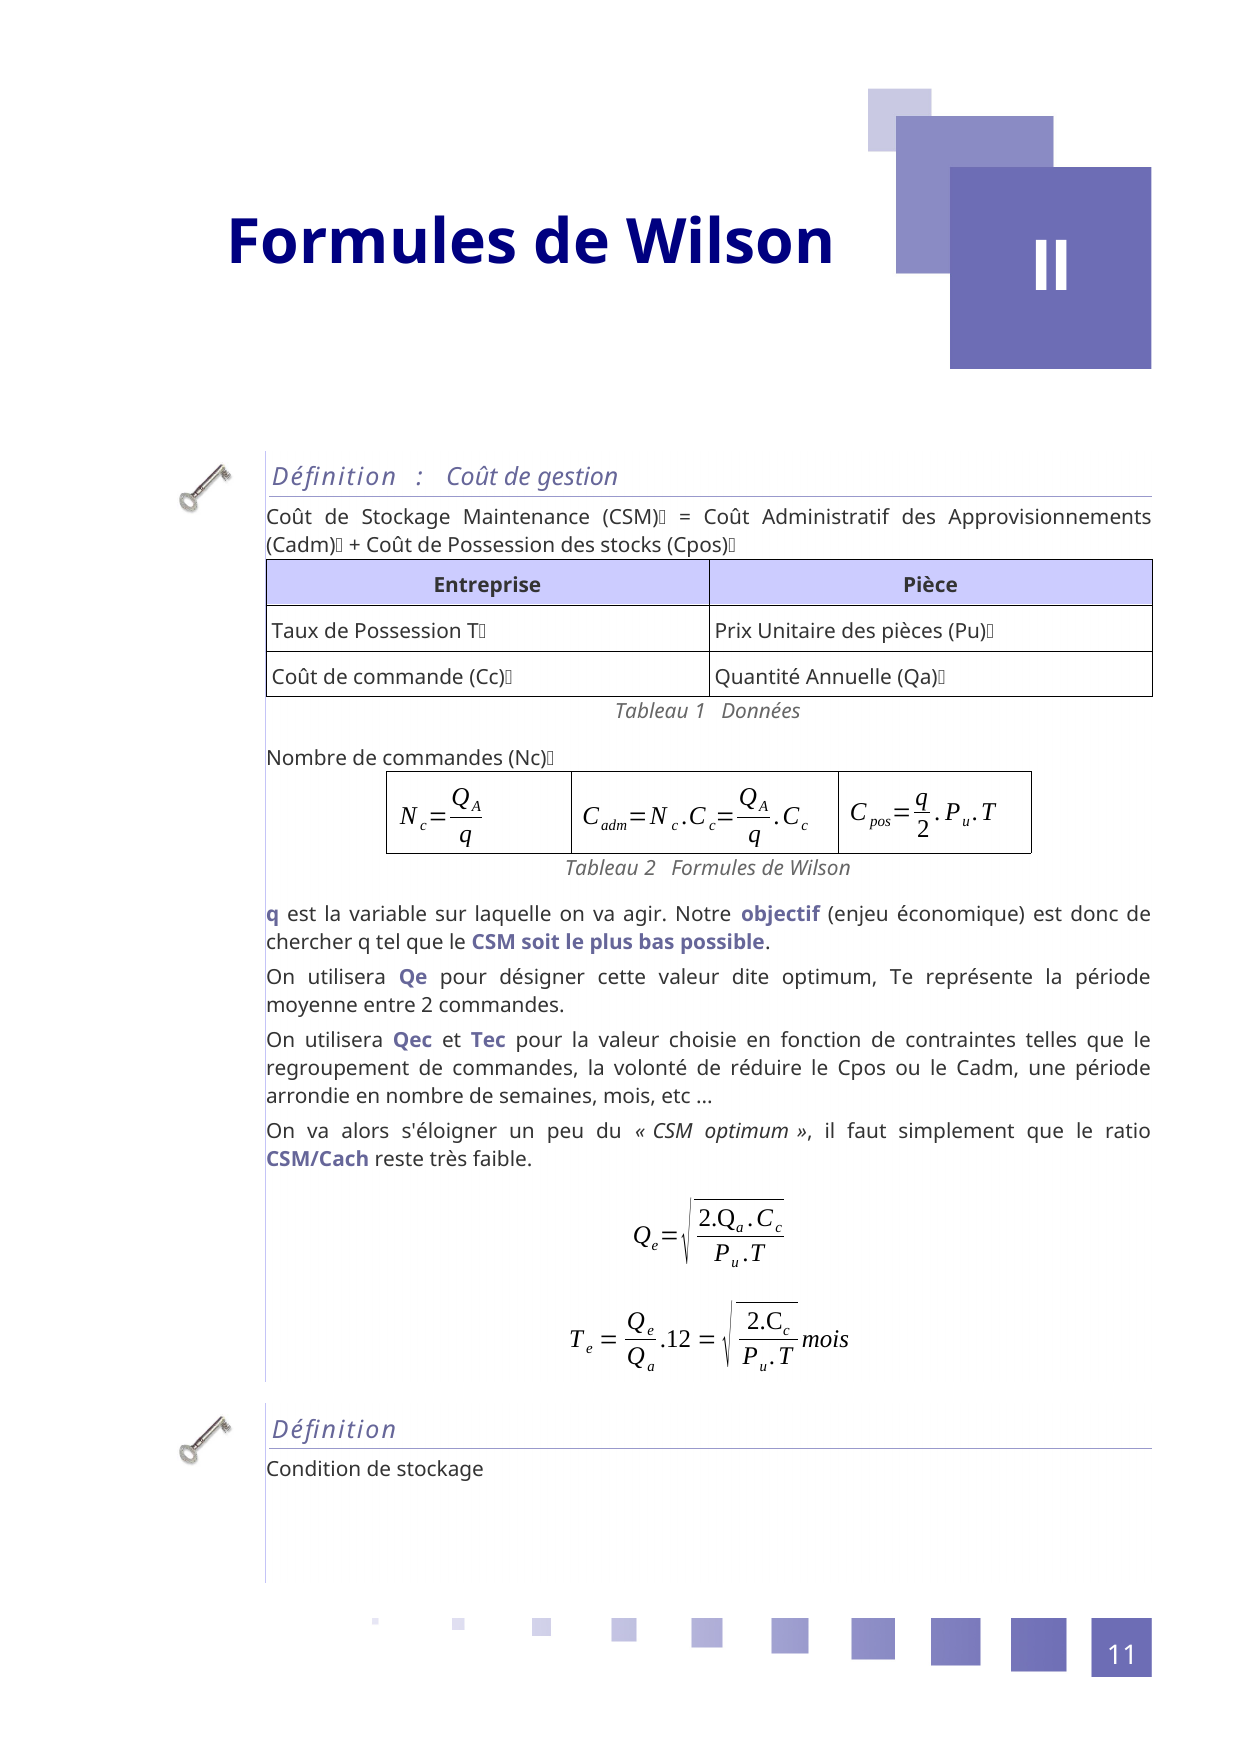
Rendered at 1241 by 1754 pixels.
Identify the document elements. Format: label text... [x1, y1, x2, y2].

picture [177, 88, 1152, 559]
text On va alors s'éloigner un peu du « CSM optimum », il faut simplement que le ratio CSM/Cach reste très faible. [266, 1116, 1152, 1173]
text Nombre de commandes (Nc)Nombre de commandes (Nc) [266, 743, 1152, 771]
text q est la variable sur laquelle on va agir. Notre objectif (enjeu économique) est donc de chercher q tel que le CSM soit le plus bas possible. [266, 899, 1152, 956]
text On utilisera Qe pour désigner cette valeur dite optimum, Te représente la période moyenne entre 2 commandes. [266, 962, 1152, 1019]
picture [265, 697, 1152, 1382]
title II - Formules de Wilson [224, 197, 868, 282]
table_cell Taux de Possession TTaux de Possession (T) [267, 606, 709, 651]
picture [177, 1403, 1152, 1583]
table_cell Coût de commande (Cc)Coût de commande (Cc) [267, 652, 709, 696]
table_header [387, 772, 571, 853]
table_cell Quantité Annuelle (Qa)Quantité Annuelle (Qa) [710, 652, 1152, 696]
table_header [839, 772, 1031, 853]
picture [1032, 771, 1152, 853]
text Condition de stockage [266, 1454, 1152, 1483]
text Coût de Stockage Maintenance (CSM)Coût de Stockage Maintenance (CSM) = Coût Administratif des Approvisionnements (Cadm)Coût Administratif des Approvisionnements (Cadm) + Coût de Possession des stocks (Cpos)Coût de Possession des stocks (Cpos) [266, 502, 1152, 559]
title Définition [269, 1408, 1152, 1448]
title Définition : Coût de gestion [269, 456, 1152, 496]
text On utilisera Qec et Tec pour la valeur choisie en fonction de contraintes telles que le regroupement de commandes, la volonté de réduire le Cpos ou le Cadm, une période arrondie en nombre de semaines, mois, etc ... [266, 1025, 1152, 1110]
picture [177, 1618, 1152, 1677]
text II [951, 224, 1152, 306]
table_cell Prix Unitaire des pièces (Pu)Prix Unitaire des pièces (PU) [710, 606, 1152, 651]
table_header Entreprise [267, 560, 709, 604]
table_header [572, 772, 838, 853]
table_header Pièce [710, 560, 1152, 604]
title Tableau 2 Formules de Wilson [266, 853, 1152, 881]
title Tableau 1 Données [266, 697, 1152, 725]
